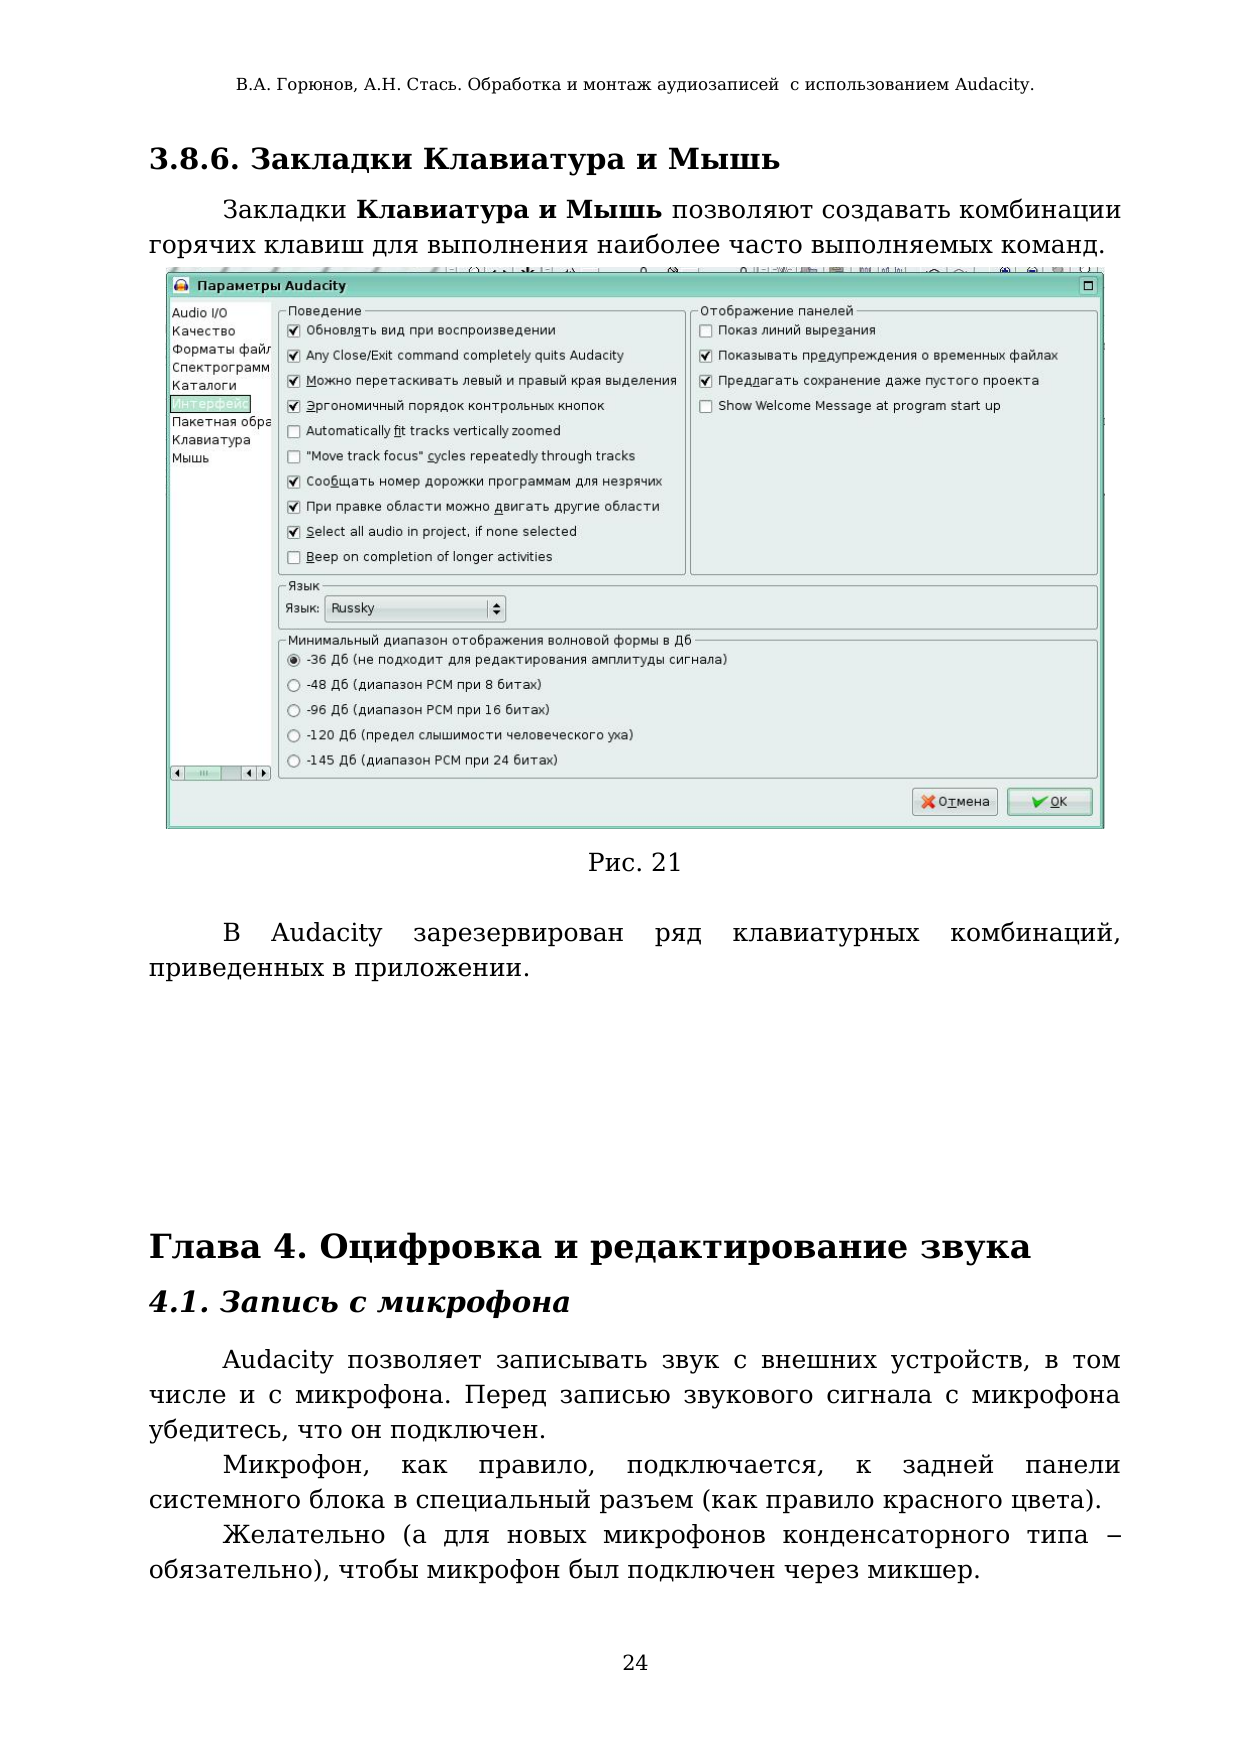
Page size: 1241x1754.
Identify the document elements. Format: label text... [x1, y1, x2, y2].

picture [165, 267, 1105, 829]
subtitle Закладки Клавиатура и Мышь [148, 142, 1122, 176]
text Audacity позволяет записывать звук с внешних устройств, в том числе и с микрофона. Перед записью звукового сигнала с микрофона убедитесь, что он подключен. [148, 1345, 1122, 1444]
text Рис. 21 [148, 848, 1122, 877]
text Желательно (а для новых микрофонов конденсаторного типа ‒ обязательно), чтобы микрофон был подключен через микшер. [148, 1520, 1122, 1584]
text В Audacity зарезервирован ряд клавиатурных комбинаций, приведенных в приложении. [148, 918, 1122, 982]
text Микрофон, как правило, подключается, к задней панели системного блока в специальный разъем (как правило красного цвета). [148, 1450, 1122, 1514]
text Закладки Клавиатура и Мышь позволяют создавать комбинации горячих клавиш для выполнения наиболее часто выполняемых команд. [148, 195, 1122, 260]
subtitle Запись с микрофона [148, 1285, 1122, 1319]
subtitle Оцифровка и редактирование звука [148, 1227, 1122, 1266]
